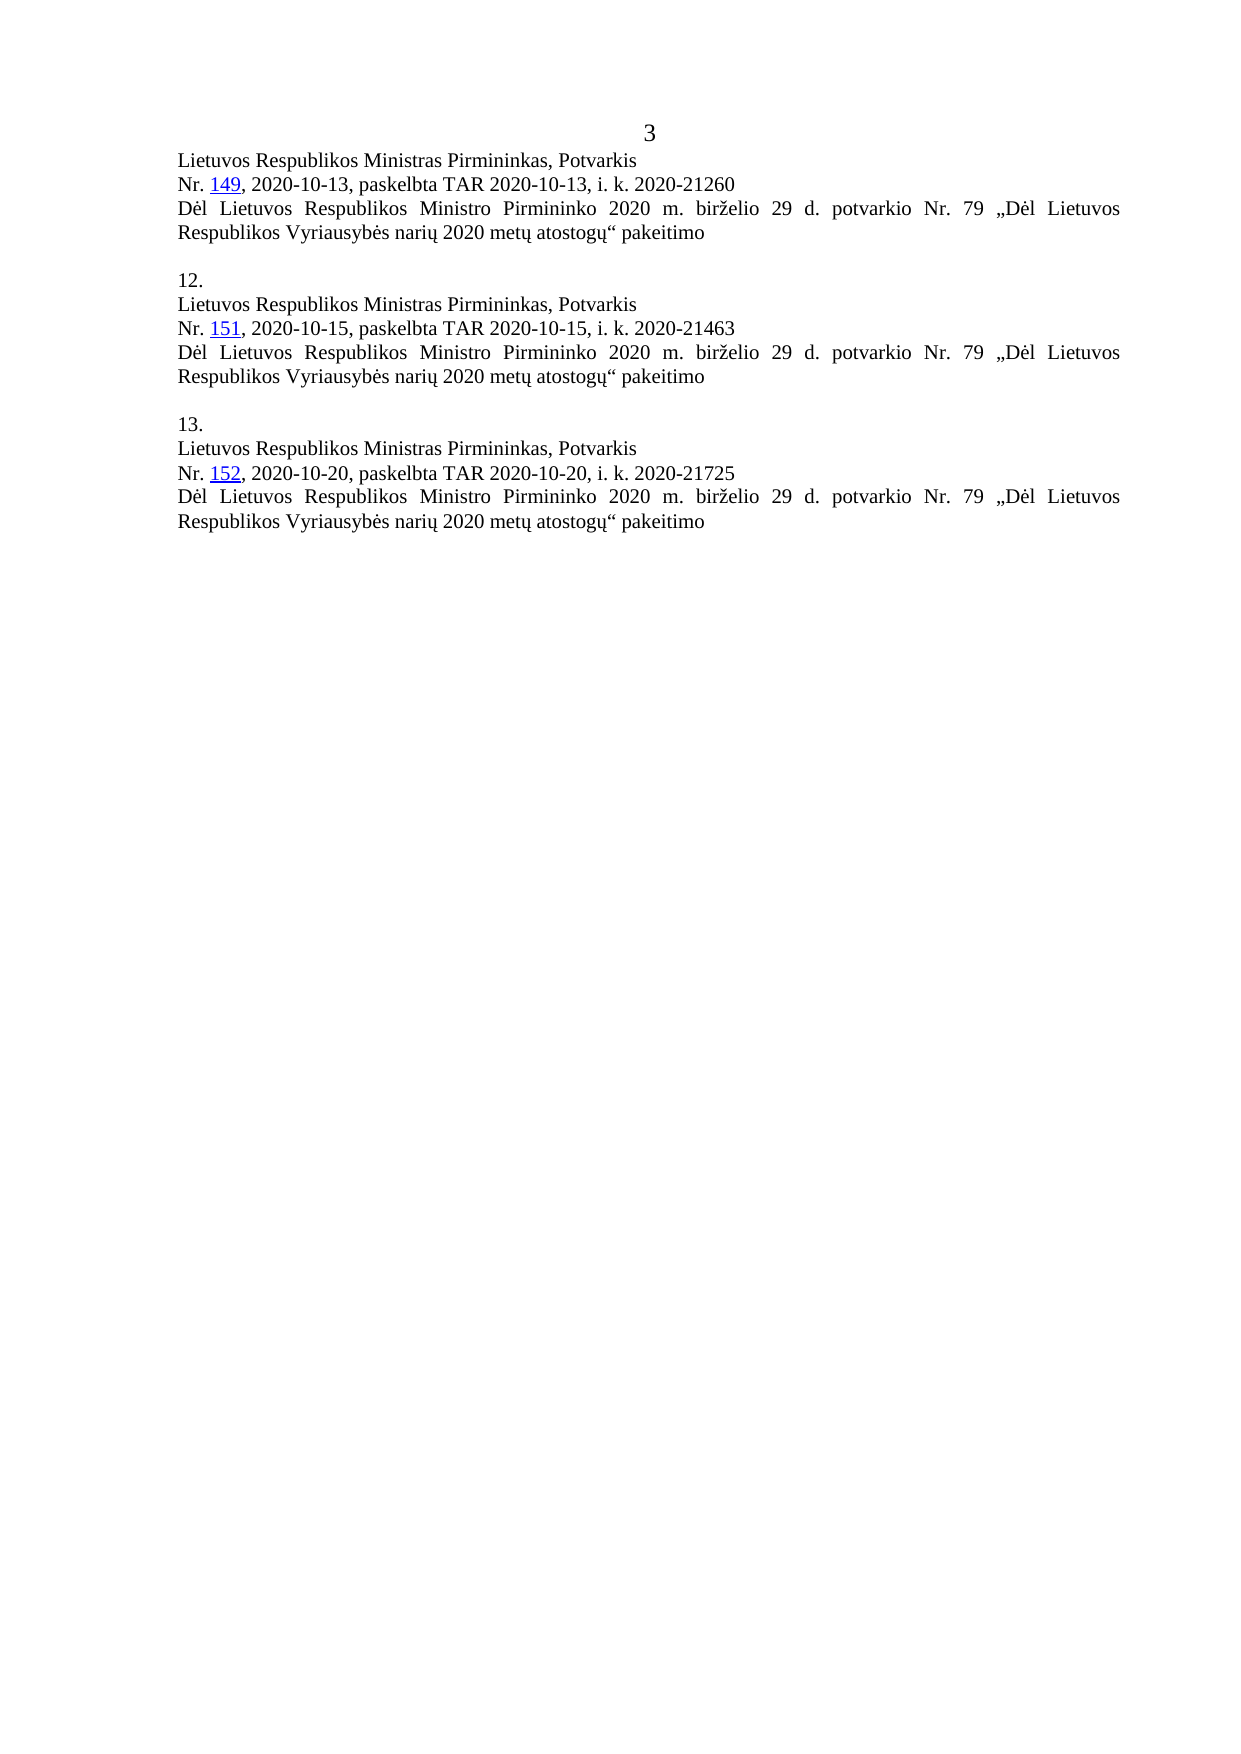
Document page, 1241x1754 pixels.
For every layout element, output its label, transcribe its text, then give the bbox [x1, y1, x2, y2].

text Dėl Lietuvos Respublikos Ministro Pirmininko 2020 m. birželio 29 d. potvarkio Nr. 79 „Dėl Lietuvos Respublikos Vyriausybės narių 2020 metų atostogų“ pakeitimo [177, 196, 1122, 244]
text 13. [177, 412, 1122, 436]
text 12. [177, 268, 1122, 292]
text Lietuvos Respublikos Ministras Pirmininkas, Potvarkis [177, 292, 1122, 316]
text Dėl Lietuvos Respublikos Ministro Pirmininko 2020 m. birželio 29 d. potvarkio Nr. 79 „Dėl Lietuvos Respublikos Vyriausybės narių 2020 metų atostogų“ pakeitimo [177, 340, 1122, 388]
text Dėl Lietuvos Respublikos Ministro Pirmininko 2020 m. birželio 29 d. potvarkio Nr. 79 „Dėl Lietuvos Respublikos Vyriausybės narių 2020 metų atostogų“ pakeitimo [177, 484, 1122, 533]
text Nr. 151, 2020-10-15, paskelbta TAR 2020-10-15, i. k. 2020-21463 [177, 316, 1122, 340]
text Lietuvos Respublikos Ministras Pirmininkas, Potvarkis [177, 148, 1122, 172]
text Lietuvos Respublikos Ministras Pirmininkas, Potvarkis [177, 436, 1122, 460]
text Nr. 149, 2020-10-13, paskelbta TAR 2020-10-13, i. k. 2020-21260 [177, 172, 1122, 196]
text Nr. 152, 2020-10-20, paskelbta TAR 2020-10-20, i. k. 2020-21725 [177, 460, 1122, 484]
